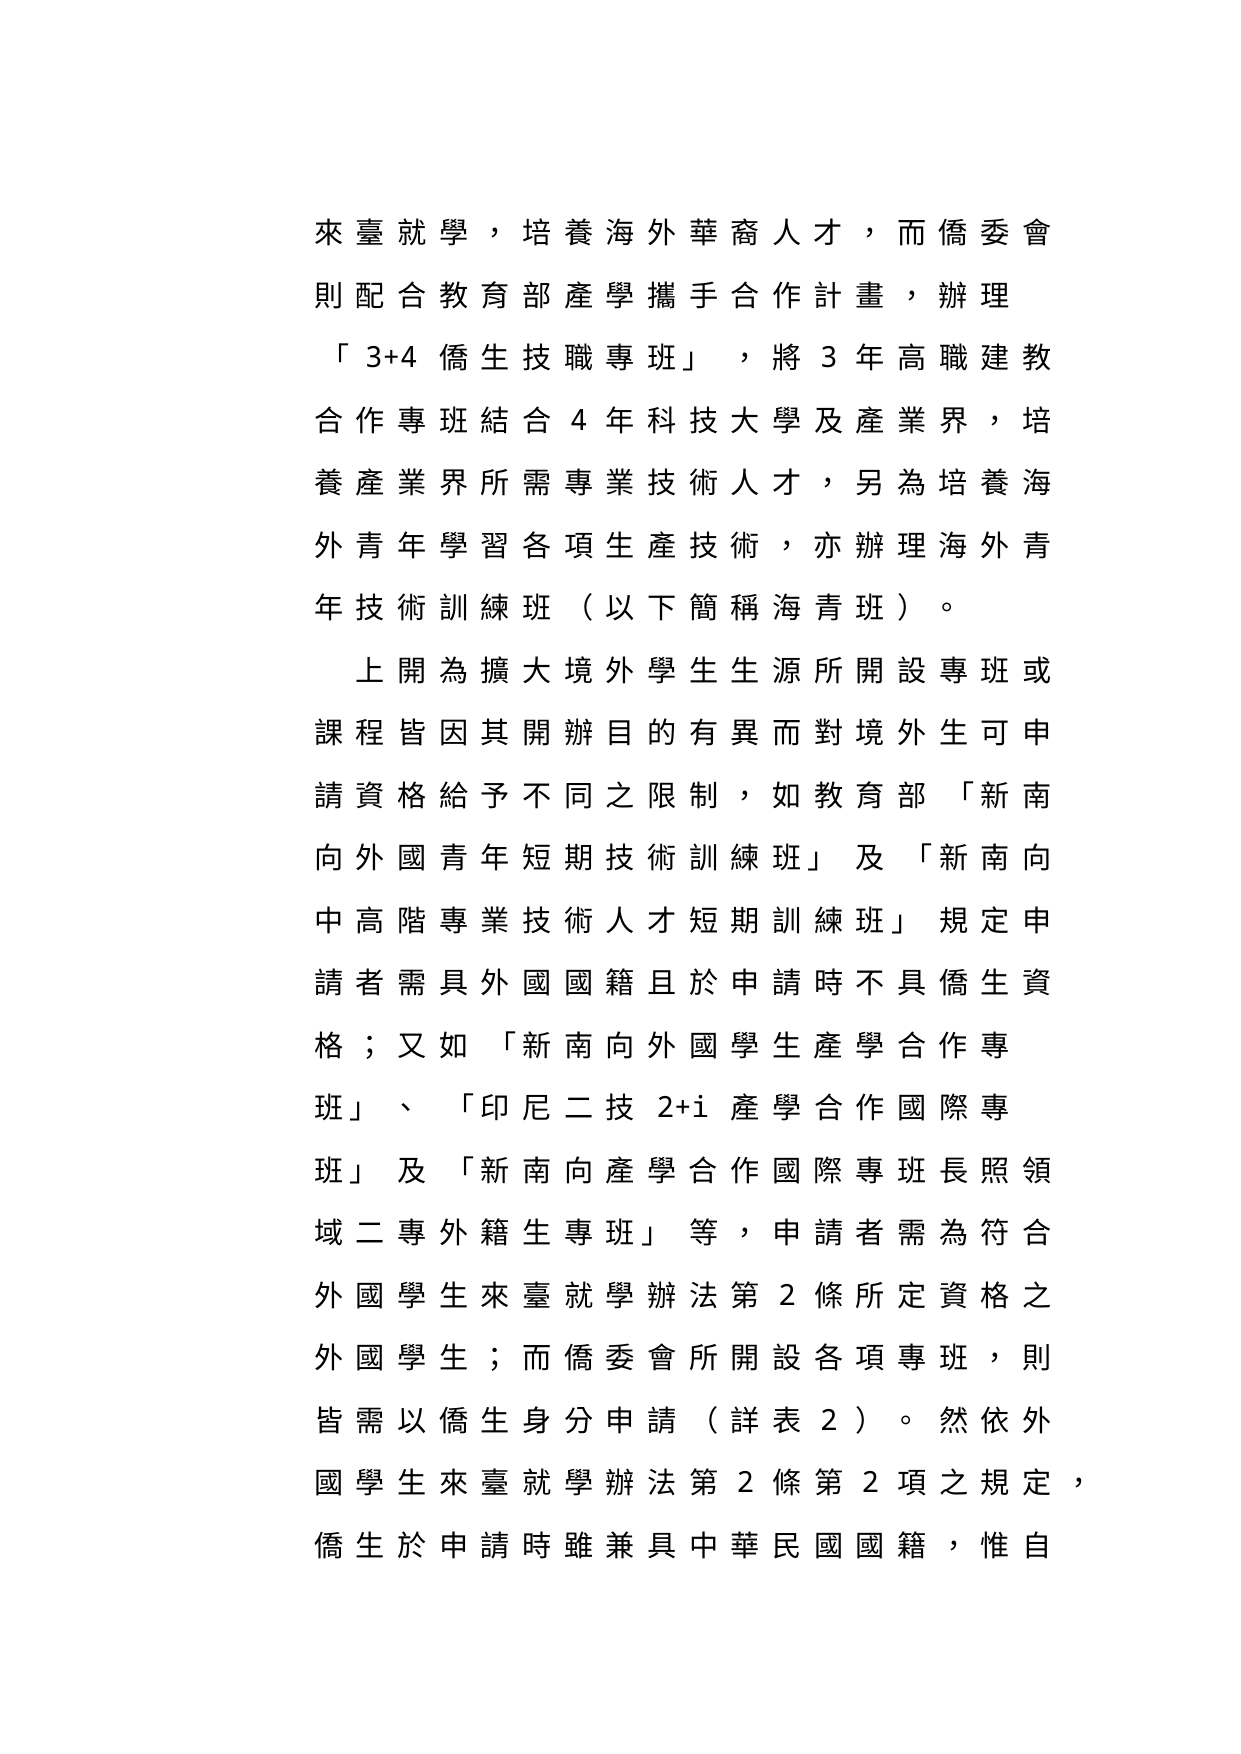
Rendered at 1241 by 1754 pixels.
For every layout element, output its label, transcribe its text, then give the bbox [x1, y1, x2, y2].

text 教育部為吸引境外學生來臺就學，自100年度起以「精進在臺留學友善環境」及「強化留學臺灣優勢行銷」為主軸推動「高等教育輸出-擴大招收境外學生行動計畫」，復為配合政府推動新南向政策，自106學年度起陸續開辦各項專班及課程。在吸引境外生來臺同時，為解決高教危機，教育部亦推動各項措施，期擴大招收僑生來臺就學，培養海外華裔人才，而僑委會則配合教育部產學攜手合作計畫，辦理「3+4僑生技職專班」，將3年高職建教合作專班結合4年科技大學及產業界，培養產業界所需專業技術人才，另為培養海外青年學習各項生產技術，亦辦理海外青年技術訓練班（以下簡稱海青班）。 [271, 189, 1058, 627]
text 上開為擴大境外學生生源所開設專班或課程皆因其開辦目的有異而對境外生可申請資格給予不同之限制，如教育部「新南向外國青年短期技術訓練班」及「新南向中高階專業技術人才短期訓練班」規定申請者需具外國國籍且於申請時不具僑生資格；又如「新南向外國學生產學合作專班」、「印尼二技2+i產學合作國際專班」及「新南向產學合作國際專班長照領域二專外籍生專班」等，申請者需為符合外國學生來臺就學辦法第2條所定資格之外國學生；而僑委會所開設各項專班，則皆需以僑生身分申請（詳表2）。然依外國學生來臺就學辦法第2條第2項之規定，僑生於申請時雖兼具中華民國國籍，惟自始未曾在臺設有戶籍者，或申請前曾兼具中華民國國籍，但於申請時已不具中華民國國籍，且自內政部許可喪失中華民國國籍之日起至申請時已滿8年者，只要未曾以僑生身分在臺就學，且未於當學年度經海外聯合招生委員會分發，仍可依外國學生身分申請。即部分具僑生身分者如符上開規定，亦可依外國學生身分申請各項課程或專班，形成部分僑委會及教育部開設專班有招生對象重疊情形。 [271, 627, 1058, 1564]
